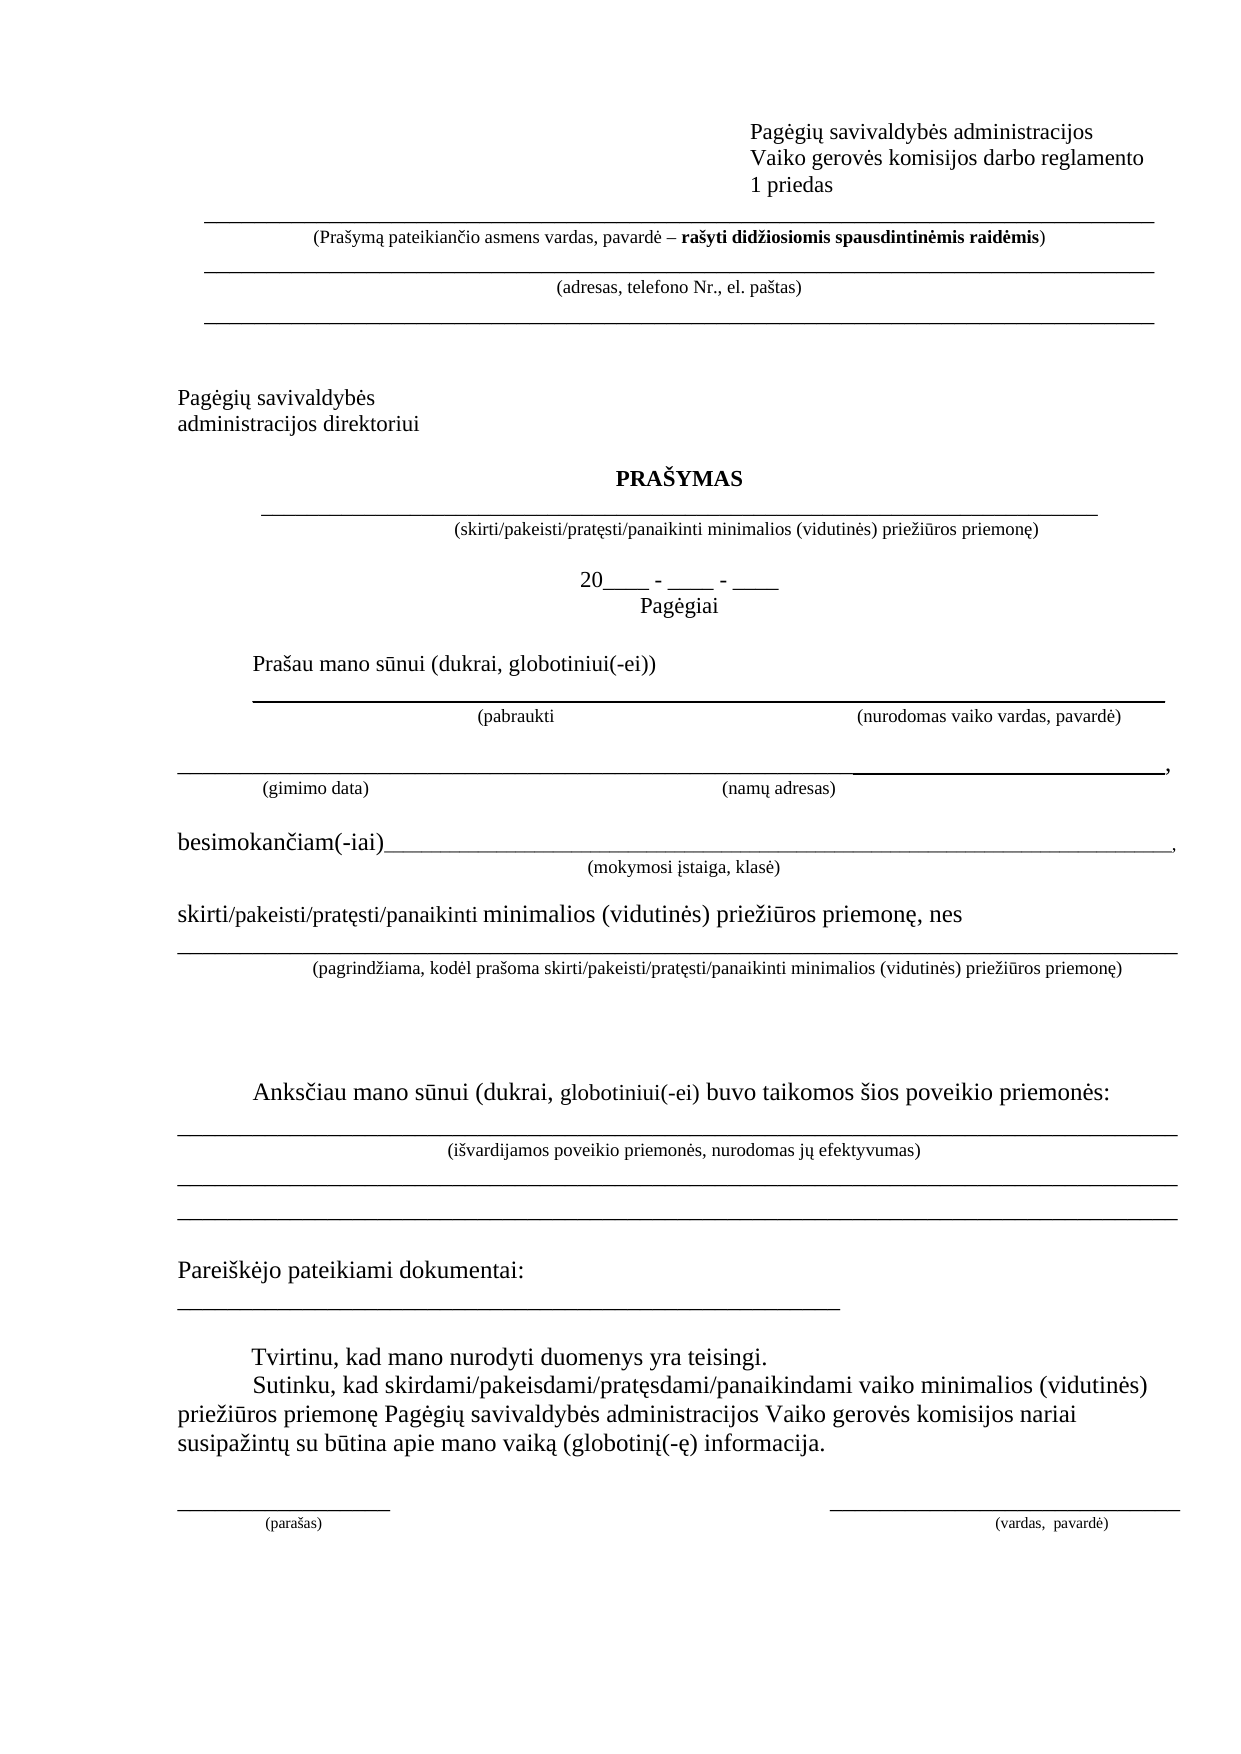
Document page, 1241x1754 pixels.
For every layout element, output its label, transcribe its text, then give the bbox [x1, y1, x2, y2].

text ____________________________________________________________________________ [177, 298, 1181, 327]
text Vaiko gerovės komisijos darbo reglamento [177, 144, 1181, 171]
text ________________________________________________________________________________ [177, 1161, 1181, 1189]
text besimokančiam(-iai)____________________________________________________________________________________, [177, 827, 1181, 856]
text Pagėgiai [177, 592, 1181, 619]
text 20____ - ____ - ____ [177, 566, 1181, 592]
text (pagrindžiama, kodėl prašoma skirti/pakeisti/pratęsti/panaikinti minimalios (vidutinės) priežiūros priemonę) [177, 957, 1181, 978]
text (skirti/pakeisti/pratęsti/panaikinti minimalios (vidutinės) priežiūros priemonę) [177, 518, 1181, 540]
text ________________________________________________________________________________ [177, 1194, 1181, 1222]
text ____________________________________________________________________________ [177, 197, 1181, 226]
text (išvardijamos poveikio priemonės, nurodomas jų efektyvumas) [177, 1139, 1181, 1161]
text Tvirtinu, kad mano nurodyti duomenys yra teisingi. [177, 1342, 1181, 1370]
text _________________ ____________________________ [177, 1485, 1181, 1514]
text skirti/pakeisti/pratęsti/panaikinti minimalios (vidutinės) priežiūros priemonę, nes [177, 899, 1181, 928]
text (adresas, telefono Nr., el. paštas) [177, 276, 1181, 298]
text Pareiškėjo pateikiami dokumentai: _____________________________________________________ [177, 1255, 1181, 1313]
text _________________________________________________________________________ [177, 676, 1181, 705]
text 1 priedas [177, 171, 1181, 197]
text PRAŠYMAS [177, 466, 1181, 492]
text ________________________________________________________________________________ [177, 928, 1181, 957]
text Pagėgių savivaldybės administracijos [750, 118, 1181, 144]
text _______________________________________________________________________________, [177, 748, 1181, 777]
text Sutinku, kad skirdami/pakeisdami/pratęsdami/panaikindami vaiko minimalios (vidutinės) priežiūros priemonę Pagėgių savivaldybės administracijos Vaiko gerovės komisijos nariai susipažintų su būtina apie mano vaiką (globotinį(-ę) informacija. [177, 1370, 1181, 1457]
text administracijos direktoriui [177, 410, 1181, 437]
text (Prašymą pateikiančio asmens vardas, pavardė – rašyti didžiosiomis spausdintinėmis raidėmis) [177, 226, 1181, 247]
text (gimimo data) (namų adresas) [177, 777, 1181, 798]
text Pagėgių savivaldybės [177, 384, 1181, 410]
text Prašau mano sūnui (dukrai, globotiniui(-ei)) [177, 648, 1181, 676]
text ________________________________________________________________________________ [177, 1110, 1181, 1139]
text (pabraukti (nurodomas vaiko vardas, pavardė) [177, 705, 1181, 727]
text (mokymosi įstaiga, klasė) [177, 856, 1181, 878]
text _________________________________________________________________________ [177, 492, 1181, 518]
text (parašas) (vardas, pavardė) [177, 1514, 1181, 1543]
text Anksčiau mano sūnui (dukrai, globotiniui(-ei) buvo taikomos šios poveikio priemonės: [177, 1077, 1181, 1106]
text ____________________________________________________________________________ [177, 247, 1181, 276]
